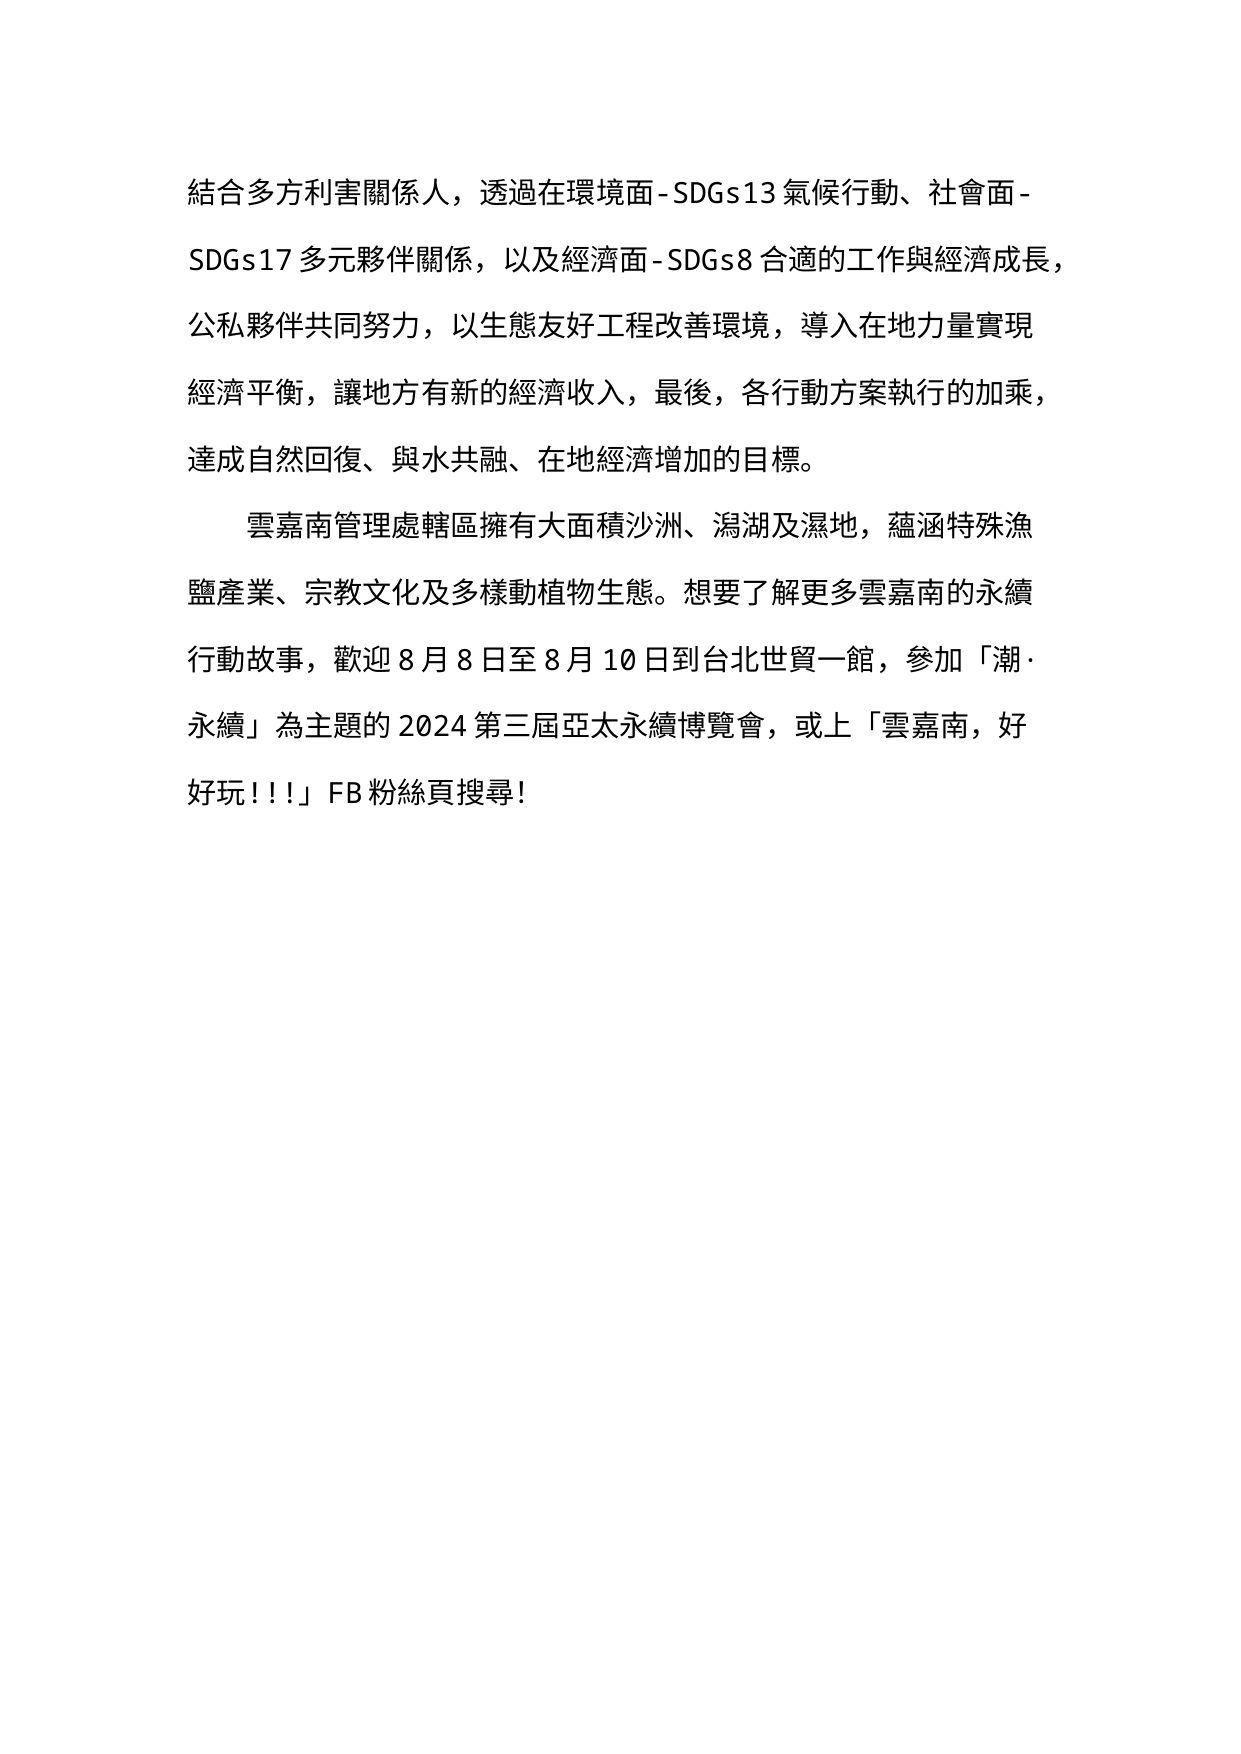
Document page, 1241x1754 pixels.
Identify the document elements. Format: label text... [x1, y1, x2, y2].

text 雲嘉南管理處轄區擁有大面積沙洲、潟湖及濕地，蘊涵特殊漁鹽產業、宗教文化及多樣動植物生態。想要了解更多雲嘉南的永續行動故事，歡迎8月8日至8月10日到台北世貿一館，參加「潮·永續」為主題的2024第三屆亞太永續博覽會，或上「雲嘉南，好好玩!!!」FB粉絲頁搜尋！ [187, 483, 1053, 817]
text 雲林口湖早期原有大面積農地，1986年因颱風引發海水倒灌，又因數十年的地層下陷，造成嚴重積水，土地因長時淹水鹽化嚴重而無法耕種，居民也因此喪失工作機會及經濟收入。雲嘉南管理處結合多方利害關係人，透過在環境面-SDGs13氣候行動、社會面-SDGs17多元夥伴關係，以及經濟面-SDGs8合適的工作與經濟成長，公私夥伴共同努力，以生態友好工程改善環境，導入在地力量實現經濟平衡，讓地方有新的經濟收入，最後，各行動方案執行的加乘，達成自然回復、與水共融、在地經濟增加的目標。 [187, 150, 1053, 483]
